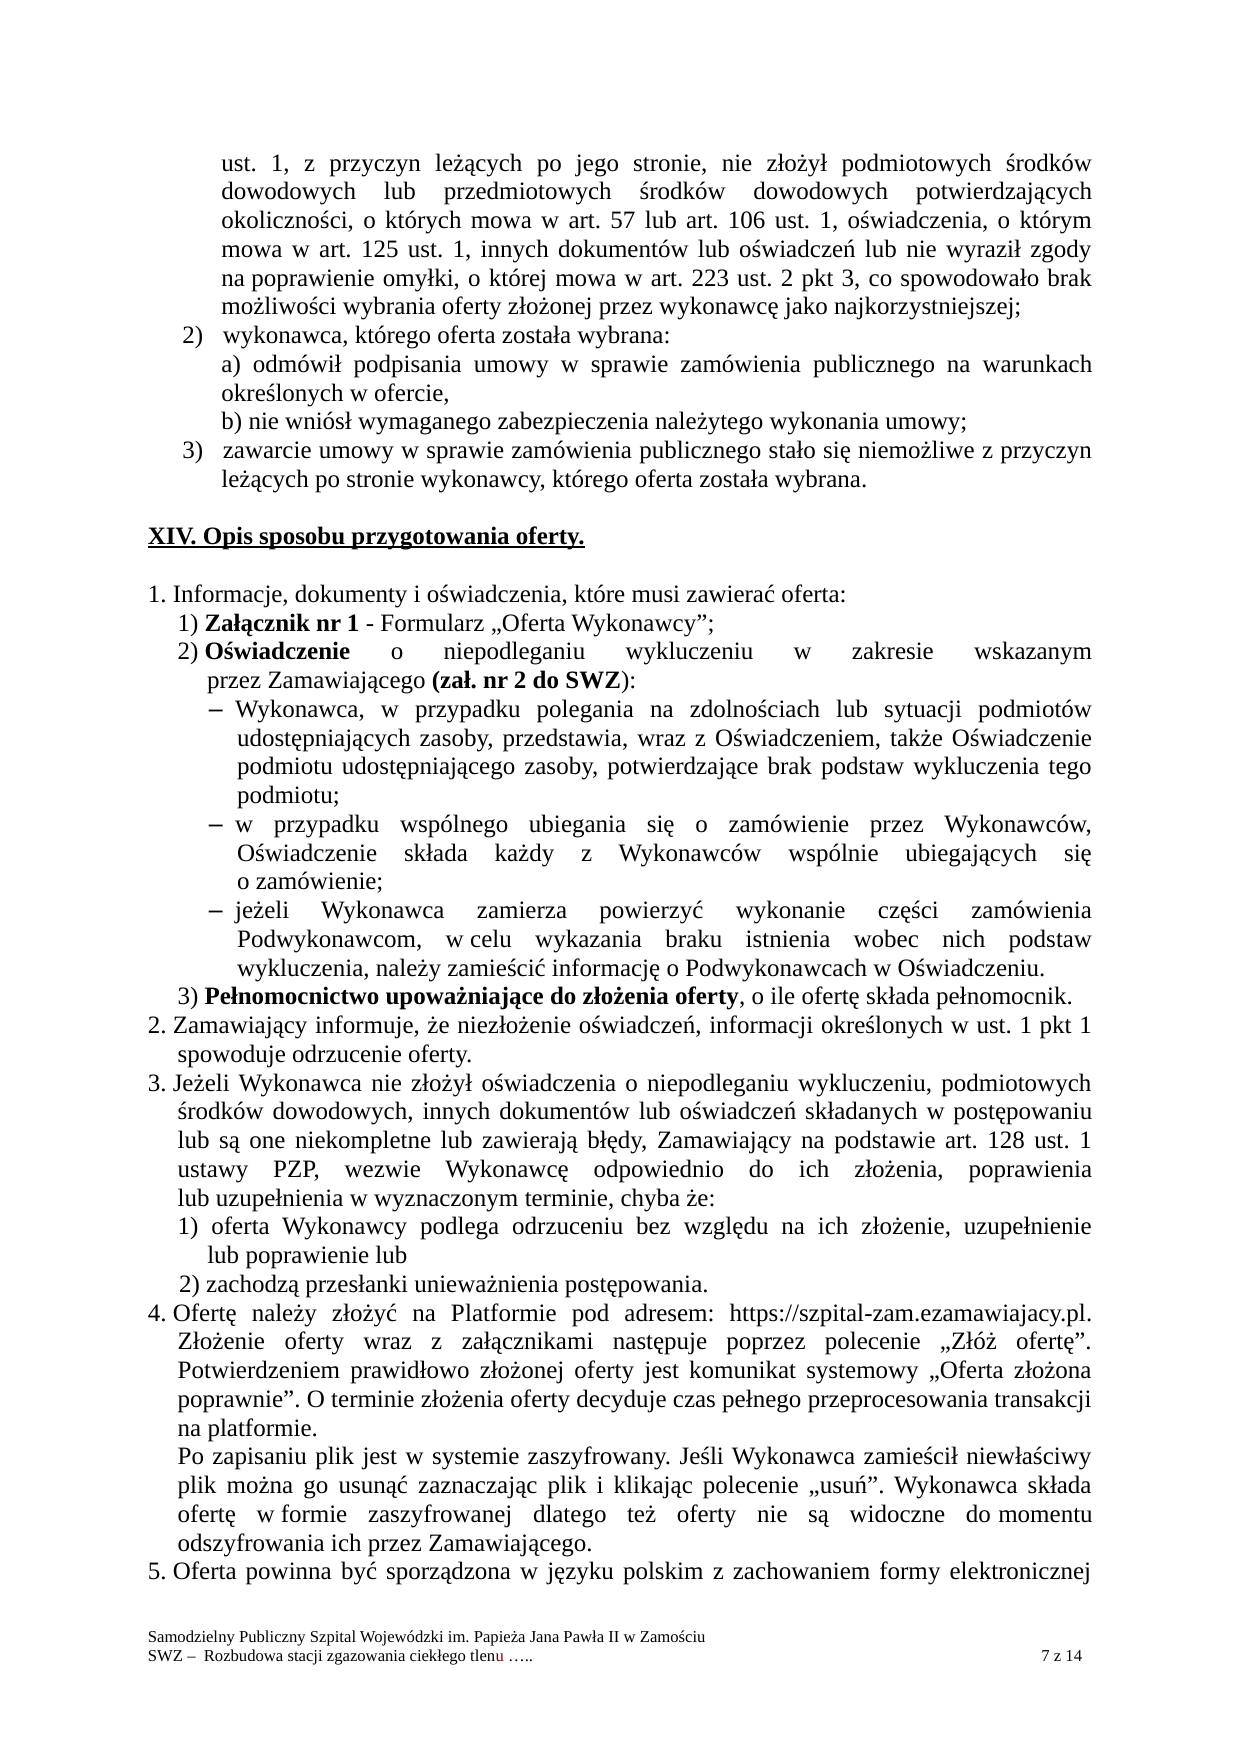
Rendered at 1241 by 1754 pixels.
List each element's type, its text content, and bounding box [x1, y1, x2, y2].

list Załącznik nr 1 - Formularz „Oferta Wykonawcy”; [177, 608, 1092, 636]
list b) nie wniósł wymaganego zabezpieczenia należytego wykonania umowy; [182, 406, 1092, 435]
list Zamawiający informuje, że niezłożenie oświadczeń, informacji określonych w ust. 1 pkt 1 spowoduje odrzucenie oferty. [148, 1010, 1092, 1068]
text 1. Informacje, dokumenty i oświadczenia, które musi zawierać oferta: [148, 579, 1092, 608]
list Ofertę należy złożyć na Platformie pod adresem: https://szpital-zam.ezamawiajacy.pl. Złożenie oferty wraz z załącznikami następuje poprzez polecenie „Złóż ofertę”. Potwierdzeniem prawidłowo złożonej oferty jest komunikat systemowy „Oferta złożona poprawnie”. O terminie złożenia oferty decyduje czas pełnego przeprocesowania transakcji na platformie. [148, 1298, 1092, 1441]
list wykonawca, którego oferta została wybrana: [182, 320, 1092, 349]
list ust. 1, z przyczyn leżących po jego stronie, nie złożył podmiotowych środków dowodowych lub przedmiotowych środków dowodowych potwierdzających okoliczności, o których mowa w art. 57 lub art. 106 ust. 1, oświadczenia, o którym mowa w art. 125 ust. 1, innych dokumentów lub oświadczeń lub nie wyraził zgody na poprawienie omyłki, o której mowa w art. 223 ust. 2 pkt 3, co spowodowało brak możliwości wybrania oferty złożonej przez wykonawcę jako najkorzystniejszej; [182, 148, 1092, 320]
list Po zapisaniu plik jest w systemie zaszyfrowany. Jeśli Wykonawca zamieścił niewłaściwy plik można go usunąć zaznaczając plik i klikając polecenie „usuń”. Wykonawca składa ofertę w formie zaszyfrowanej dlatego też oferty nie są widoczne do momentu odszyfrowania ich przez Zamawiającego. [148, 1441, 1092, 1556]
list Oświadczenie o niepodleganiu wykluczeniu w zakresie wskazanym przez Zamawiającego (zał. nr 2 do SWZ): [177, 636, 1092, 694]
list zawarcie umowy w sprawie zamówienia publicznego stało się niemożliwe z przyczyn leżących po stronie wykonawcy, którego oferta została wybrana. [182, 435, 1092, 493]
list jeżeli Wykonawca zamierza powierzyć wykonanie części zamówienia Podwykonawcom, w celu wykazania braku istnienia wobec nich podstaw wykluczenia, należy zamieścić informację o Podwykonawcach w Oświadczeniu. [209, 895, 1092, 981]
list Oferta powinna być sporządzona w języku polskim z zachowaniem formy elektronicznej [148, 1556, 1092, 1585]
list Jeżeli Wykonawca nie złożył oświadczenia o niepodleganiu wykluczeniu, podmiotowych środków dowodowych, innych dokumentów lub oświadczeń składanych w postępowaniu lub są one niekompletne lub zawierają błędy, Zamawiający na podstawie art. 128 ust. 1 ustawy PZP, wezwie Wykonawcę odpowiednio do ich złożenia, poprawienia lub uzupełnienia w wyznaczonym terminie, chyba że: [148, 1068, 1092, 1211]
text XIV. Opis sposobu przygotowania oferty. [148, 521, 1092, 550]
list Pełnomocnictwo upoważniające do złożenia oferty, o ile ofertę składa pełnomocnik. [177, 981, 1092, 1010]
text 2) zachodzą przesłanki unieważnienia postępowania. [179, 1269, 1092, 1298]
list a) odmówił podpisania umowy w sprawie zamówienia publicznego na warunkach określonych w ofercie, [182, 349, 1092, 406]
list w przypadku wspólnego ubiegania się o zamówienie przez Wykonawców, Oświadczenie składa każdy z Wykonawców wspólnie ubiegających się o zamówienie; [209, 809, 1092, 895]
text 1) oferta Wykonawcy podlega odrzuceniu bez względu na ich złożenie, uzupełnienie lub poprawienie lub [177, 1211, 1092, 1269]
list Wykonawca, w przypadku polegania na zdolnościach lub sytuacji podmiotów udostępniających zasoby, przedstawia, wraz z Oświadczeniem, także Oświadczenie podmiotu udostępniającego zasoby, potwierdzające brak podstaw wykluczenia tego podmiotu; [209, 694, 1092, 809]
